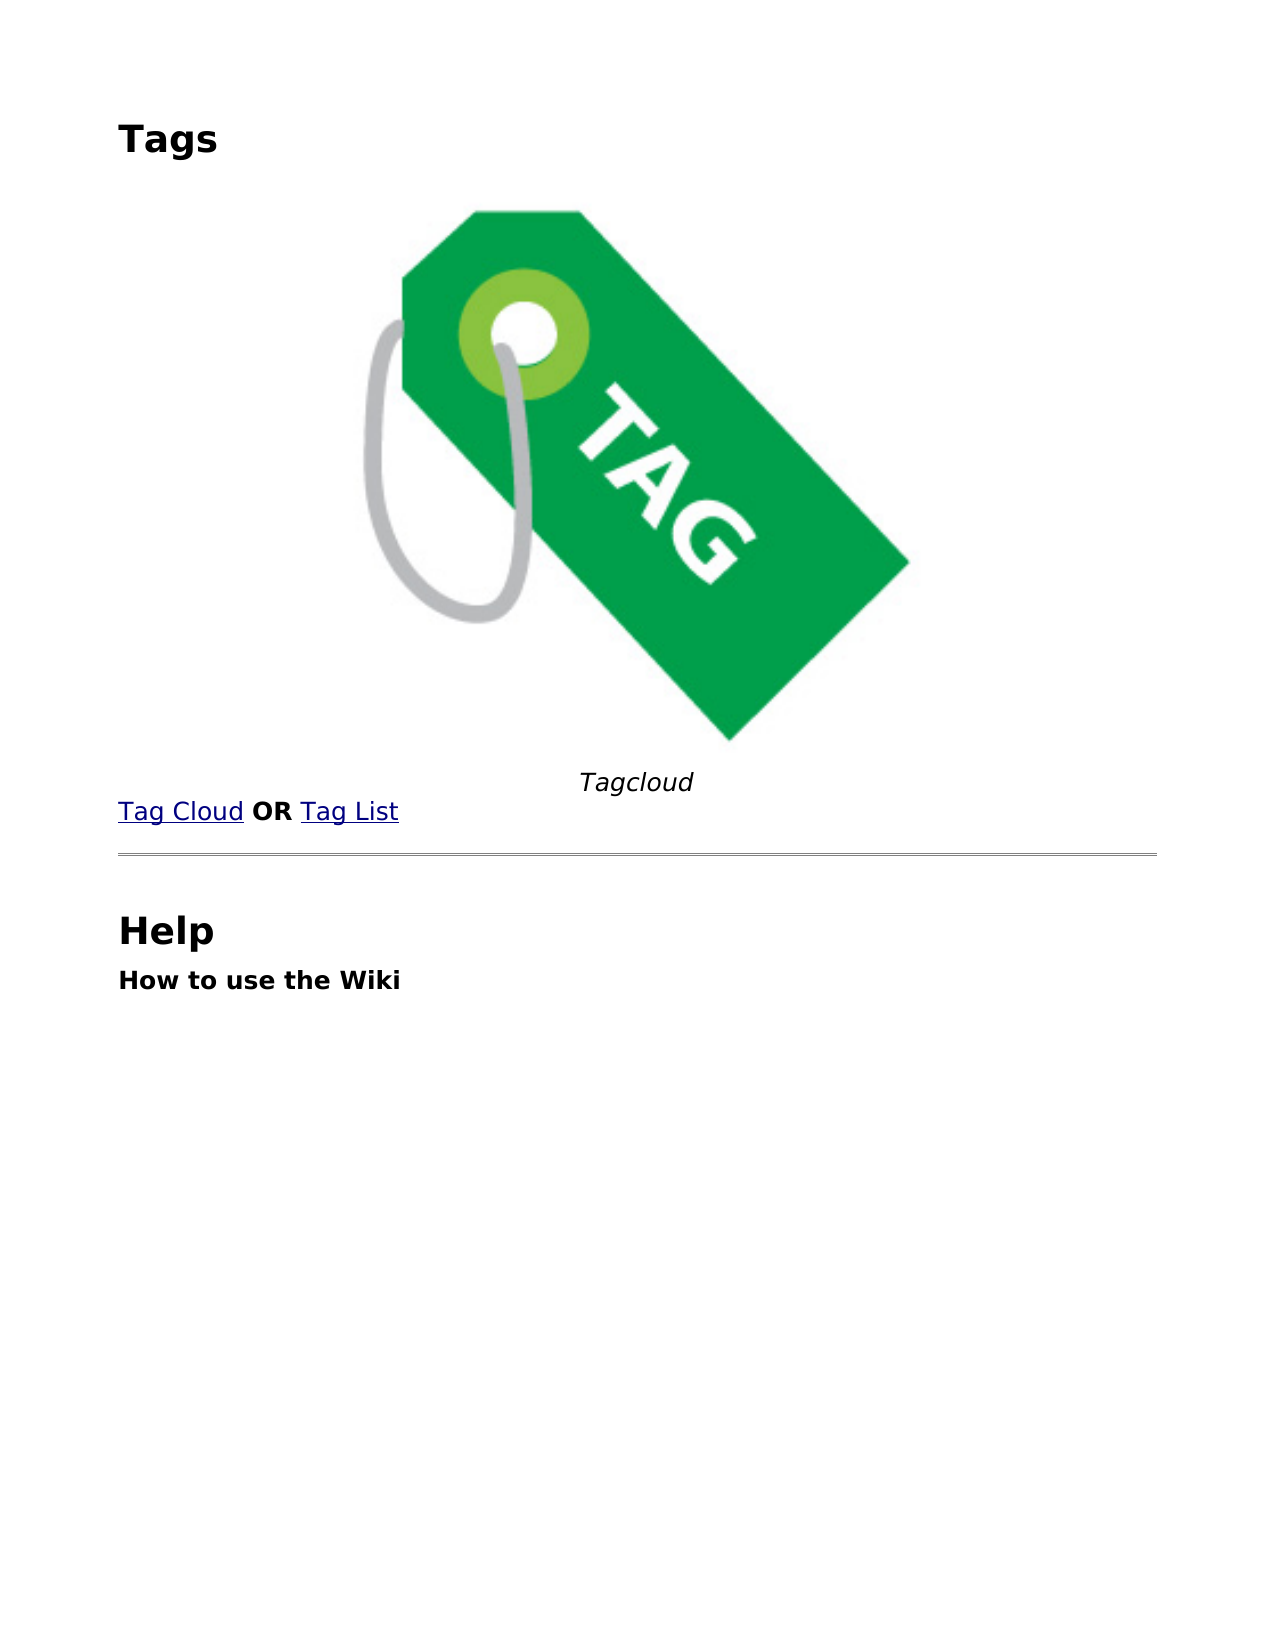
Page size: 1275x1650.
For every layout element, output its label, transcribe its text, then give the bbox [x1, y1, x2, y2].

subtitle Help [118, 910, 1157, 953]
text [118, 174, 1157, 186]
subtitle Tags [118, 118, 1157, 162]
picture [118, 186, 1157, 768]
text Tag Cloud OR Tag List [118, 797, 1157, 826]
text Tagcloud [118, 768, 1157, 797]
text How to use the Wiki [118, 966, 1157, 1024]
